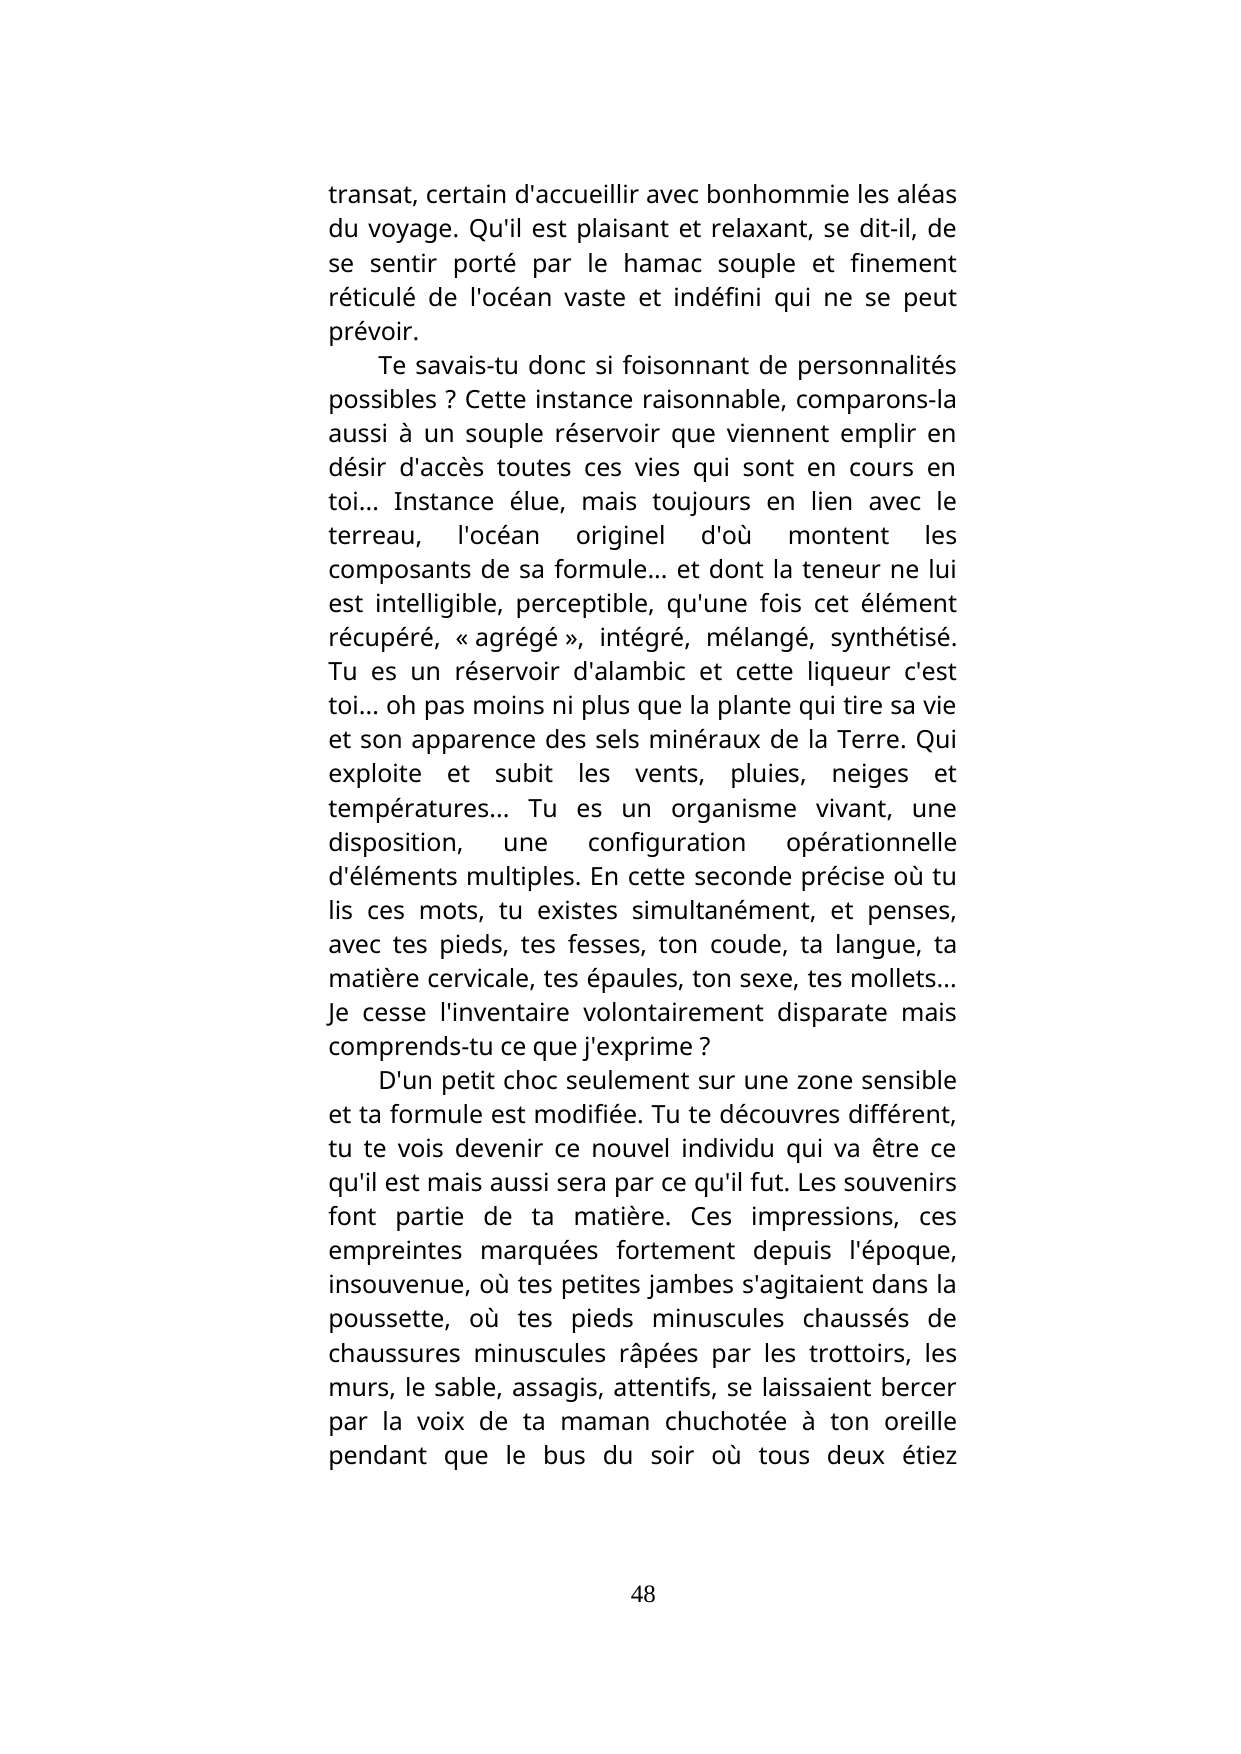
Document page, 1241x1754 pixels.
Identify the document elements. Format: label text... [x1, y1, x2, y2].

text D'un petit choc seulement sur une zone sensible et ta formule est modifiée. Tu te découvres différent, tu te vois devenir ce nouvel individu qui va être ce qu'il est mais aussi sera par ce qu'il fut. Les souvenirs font partie de ta matière. Ces impressions, ces empreintes marquées fortement depuis l'époque, insouvenue, où tes petites jambes s'agitaient dans la poussette, où tes pieds minuscules chaussés de chaussures minuscules râpées par les trottoirs, les murs, le sable, assagis, attentifs, se laissaient bercer par la voix de ta maman chuchotée à ton oreille pendant que le bus du soir où tous deux étiez [328, 1063, 958, 1471]
text Te savais-tu donc si foisonnant de personnalités possibles ? Cette instance raisonnable, comparons-la aussi à un souple réservoir que viennent emplir en désir d'accès toutes ces vies qui sont en cours en toi... Instance élue, mais toujours en lien avec le terreau, l'océan originel d'où montent les composants de sa formule... et dont la teneur ne lui est intelligible, perceptible, qu'une fois cet élément récupéré, « agrégé », intégré, mélangé, synthétisé. Tu es un réservoir d'alambic et cette liqueur c'est toi... oh pas moins ni plus que la plante qui tire sa vie et son apparence des sels minéraux de la Terre. Qui exploite et subit les vents, pluies, neiges et températures... Tu es un organisme vivant, une disposition, une configuration opérationnelle d'éléments multiples. En cette seconde précise où tu lis ces mots, tu existes simultanément, et penses, avec tes pieds, tes fesses, ton coude, ta langue, ta matière cervicale, tes épaules, ton sexe, tes mollets... Je cesse l'inventaire volontairement disparate mais comprends-tu ce que j'exprime ? [328, 347, 958, 1063]
text transat, certain d'accueillir avec bonhommie les aléas du voyage. Qu'il est plaisant et relaxant, se dit-il, de se sentir porté par le hamac souple et finement réticulé de l'océan vaste et indéfini qui ne se peut prévoir. [328, 177, 958, 347]
